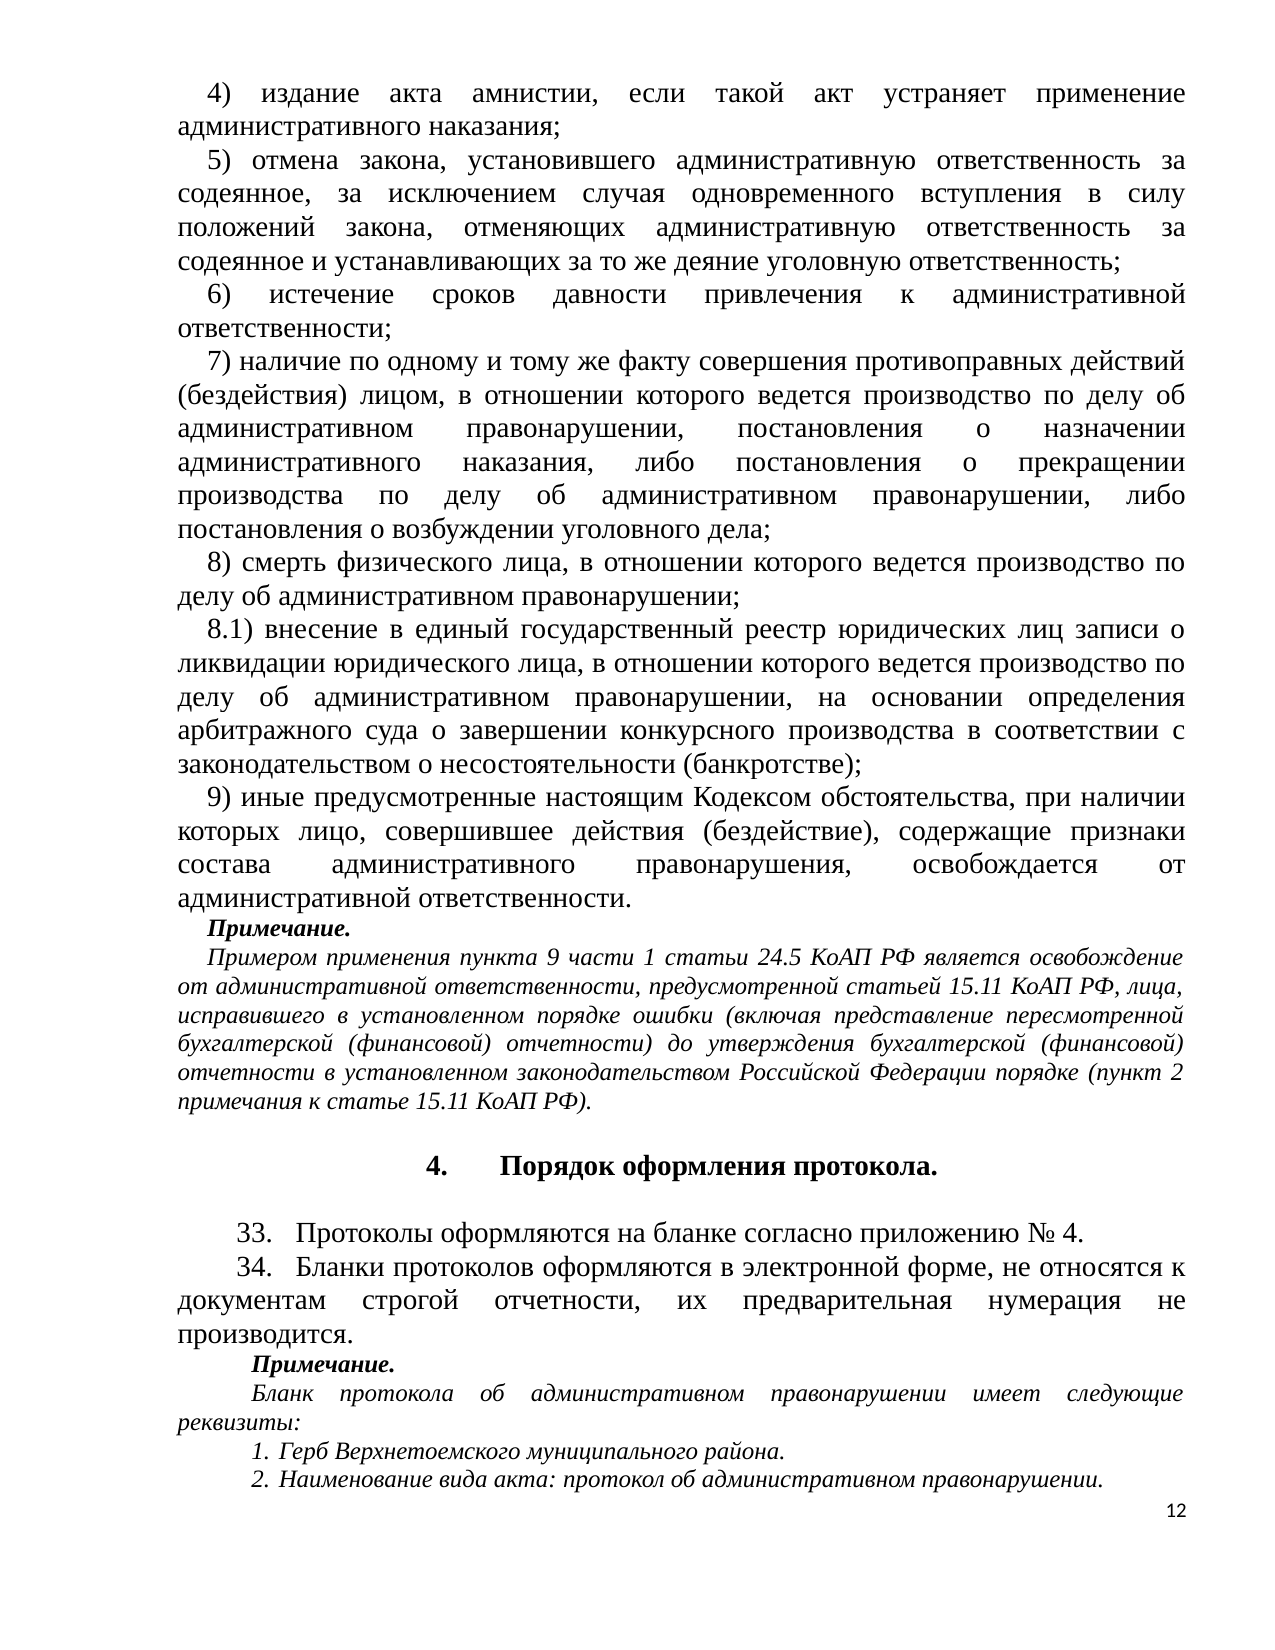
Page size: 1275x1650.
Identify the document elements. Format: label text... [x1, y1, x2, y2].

text 9) иные предусмотренные настоящим Кодексом обстоятельства, при наличии которых лицо, совершившее действия (бездействие), содержащие признаки состава административного правонарушения, освобождается от административной ответственности. [177, 779, 1186, 913]
text 4) издание акта амнистии, если такой акт устраняет применение административного наказания; [177, 75, 1186, 142]
text 5) отмена закона, установившего административную ответственность за содеянное, за исключением случая одновременного вступления в силу положений закона, отменяющих административную ответственность за содеянное и устанавливающих за то же деяние уголовную ответственность; [177, 142, 1186, 276]
text 7) наличие по одному и тому же факту совершения противоправных действий (бездействия) лицом, в отношении которого ведется производство по делу об административном правонарушении, постановления о назначении административного наказания, либо постановления о прекращении производства по делу об административном правонарушении, либо постановления о возбуждении уголовного дела; [177, 343, 1186, 544]
list Протоколы оформляются на бланке согласно приложению № 4. [177, 1215, 1186, 1249]
list Порядок оформления протокола. [177, 1148, 1186, 1182]
text 6) истечение сроков давности привлечения к административной ответственности; [177, 276, 1186, 343]
text Примечание. [177, 1349, 1186, 1378]
text Примечание. [177, 913, 1186, 942]
text Примером применения пункта 9 части 1 статьи 24.5 КоАП РФ является освобождение от административной ответственности, предусмотренной статьей 15.11 КоАП РФ, лица, исправившего в установленном порядке ошибки (включая представление пересмотренной бухгалтерской (финансовой) отчетности) до утверждения бухгалтерской (финансовой) отчетности в установленном законодательством Российской Федерации порядке (пункт 2 примечания к статье 15.11 КоАП РФ). [177, 942, 1186, 1115]
text 8.1) внесение в единый государственный реестр юридических лиц записи о ликвидации юридического лица, в отношении которого ведется производство по делу об административном правонарушении, на основании определения арбитражного суда о завершении конкурсного производства в соответствии с законодательством о несостоятельности (банкротстве); [177, 612, 1186, 779]
text 8) смерть физического лица, в отношении которого ведется производство по делу об административном правонарушении; [177, 544, 1186, 612]
text 2. Наименование вида акта: протокол об административном правонарушении. [177, 1464, 1186, 1493]
text 1. Герб Верхнетоемского муниципального района. [177, 1436, 1186, 1464]
list Бланки протоколов оформляются в электронной форме, не относятся к документам строгой отчетности, их предварительная нумерация не производится. [177, 1249, 1186, 1349]
text Бланк протокола об административном правонарушении имеет следующие реквизиты: [177, 1378, 1186, 1436]
